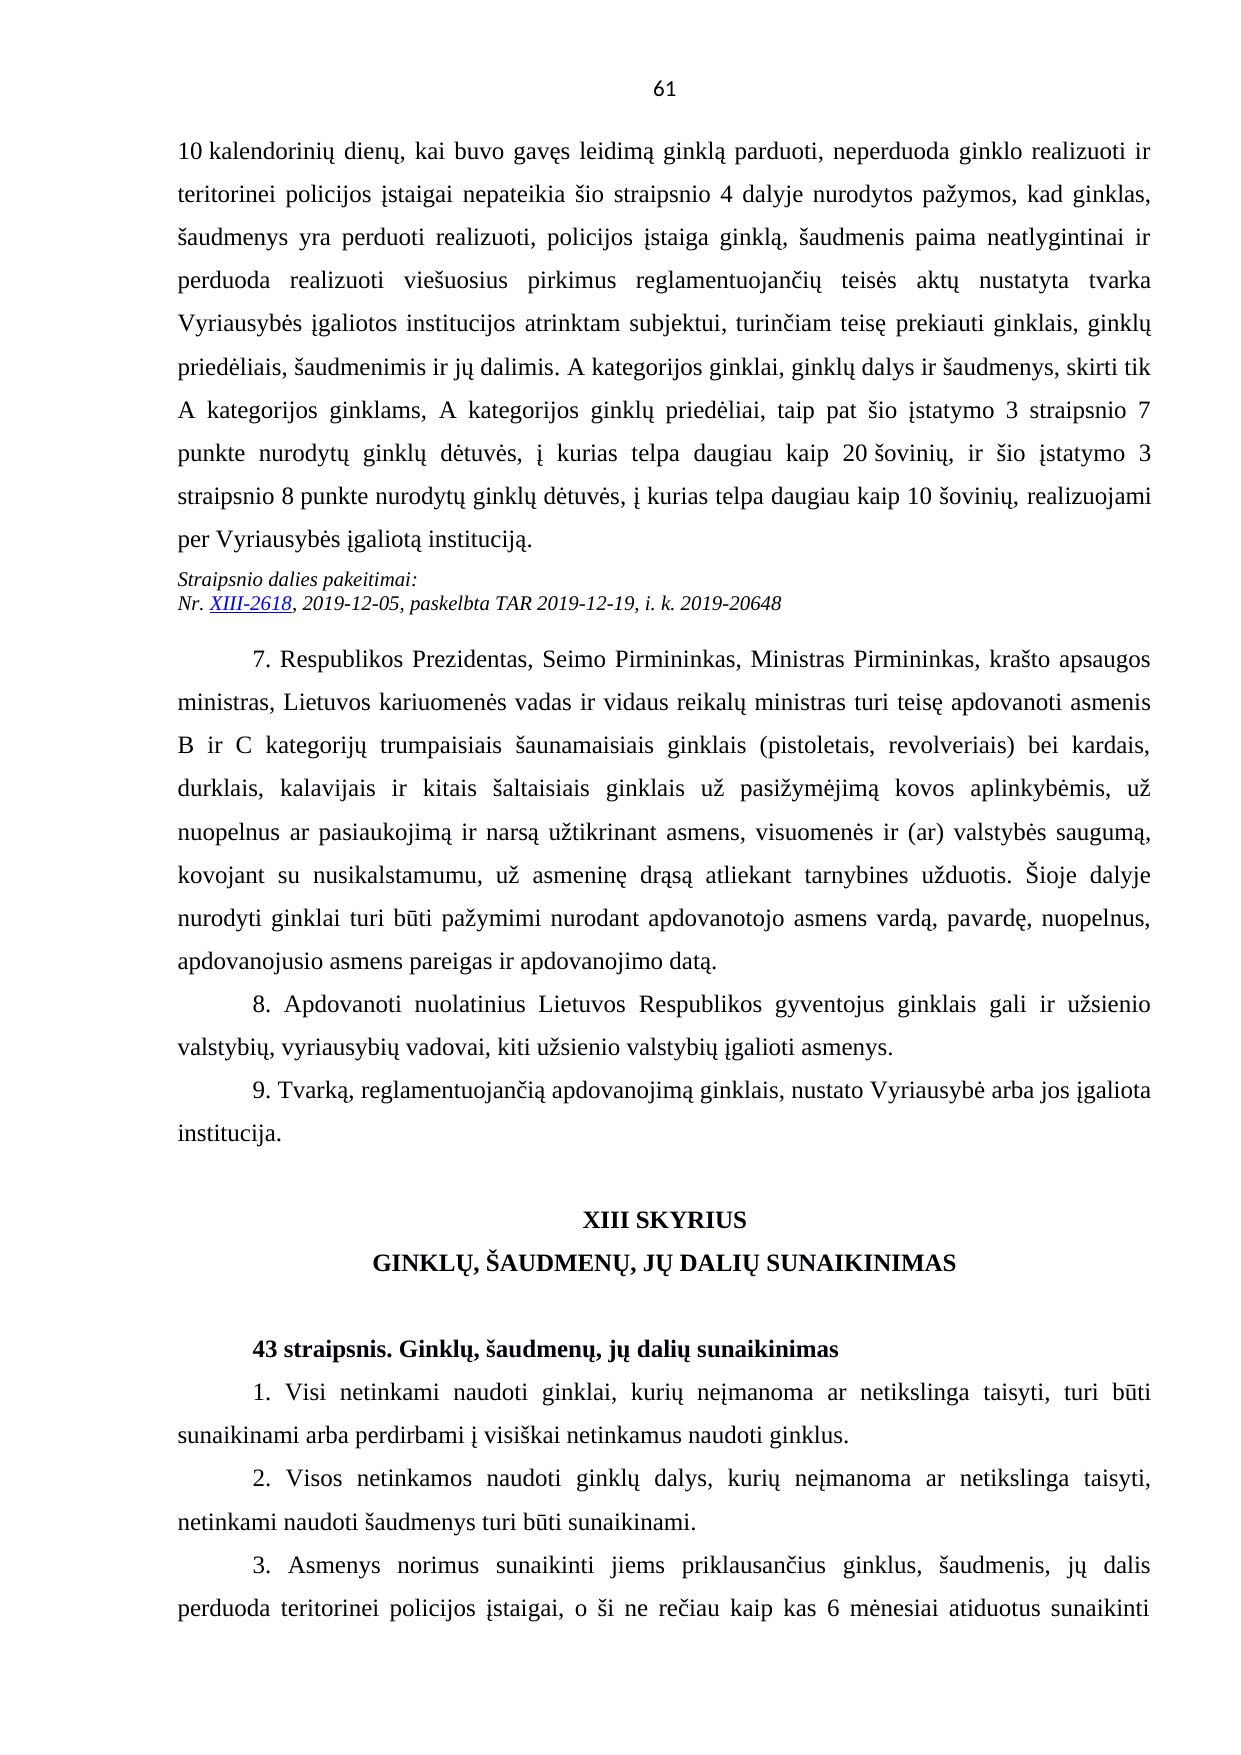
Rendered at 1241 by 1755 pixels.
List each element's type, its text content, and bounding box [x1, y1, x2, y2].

text 8. Apdovanoti nuolatinius Lietuvos Respublikos gyventojus ginklais gali ir užsienio valstybių, vyriausybių vadovai, kiti užsienio valstybių įgalioti asmenys. [177, 989, 1152, 1061]
text Straipsnio dalies pakeitimai: [177, 567, 1152, 591]
text 2. Visos netinkamos naudoti ginklų dalys, kurių neįmanoma ar netikslinga taisyti, netinkami naudoti šaudmenys turi būti sunaikinami. [177, 1463, 1152, 1535]
text XIII SKYRIUS [177, 1205, 1152, 1233]
text 3. Asmenys norimus sunaikinti jiems priklausančius ginklus, šaudmenis, jų dalis perduoda teritorinei policijos įstaigai, o ši ne rečiau kaip kas 6 mėnesiai atiduotus sunaikinti [177, 1550, 1152, 1622]
text 43 straipsnis. Ginklų, šaudmenų, jų dalių sunaikinimas [177, 1334, 1152, 1363]
text Nr. XIII-2618, 2019-12-05, paskelbta TAR 2019-12-19, i. k. 2019-20648 [177, 591, 1152, 615]
text 10 kalendorinių dienų, kai buvo gavęs leidimą ginklą parduoti, neperduoda ginklo realizuoti ir teritorinei policijos įstaigai nepateikia šio straipsnio 4 dalyje nurodytos pažymos, kad ginklas, šaudmenys yra perduoti realizuoti, policijos įstaiga ginklą, šaudmenis paima neatlygintinai ir perduoda realizuoti viešuosius pirkimus reglamentuojančių teisės aktų nustatyta tvarka Vyriausybės įgaliotos institucijos atrinktam subjektui, turinčiam teisę prekiauti ginklais, ginklų priedėliais, šaudmenimis ir jų dalimis. A kategorijos ginklai, ginklų dalys ir šaudmenys, skirti tik A kategorijos ginklams, A kategorijos ginklų priedėliai, taip pat šio įstatymo 3 straipsnio 7 punkte nurodytų ginklų dėtuvės, į kurias telpa daugiau kaip 20 šovinių, ir šio įstatymo 3 straipsnio 8 punkte nurodytų ginklų dėtuvės, į kurias telpa daugiau kaip 10 šovinių, realizuojami per Vyriausybės įgaliotą instituciją. [177, 136, 1152, 553]
text 9. Tvarką, reglamentuojančią apdovanojimą ginklais, nustato Vyriausybė arba jos įgaliota institucija. [177, 1075, 1152, 1147]
text 1. Visi netinkami naudoti ginklai, kurių neįmanoma ar netikslinga taisyti, turi būti sunaikinami arba perdirbami į visiškai netinkamus naudoti ginklus. [177, 1377, 1152, 1449]
text GINKLŲ, ŠAUDMENŲ, JŲ DALIŲ SUNAIKINIMAS [177, 1248, 1152, 1277]
text 7. Respublikos Prezidentas, Seimo Pirmininkas, Ministras Pirmininkas, krašto apsaugos ministras, Lietuvos kariuomenės vadas ir vidaus reikalų ministras turi teisę apdovanoti asmenis B ir C kategorijų trumpaisiais šaunamaisiais ginklais (pistoletais, revolveriais) bei kardais, durklais, kalavijais ir kitais šaltaisiais ginklais už pasižymėjimą kovos aplinkybėmis, už nuopelnus ar pasiaukojimą ir narsą užtikrinant asmens, visuomenės ir (ar) valstybės saugumą, kovojant su nusikalstamumu, už asmeninę drąsą atliekant tarnybines užduotis. Šioje dalyje nurodyti ginklai turi būti pažymimi nurodant apdovanotojo asmens vardą, pavardę, nuopelnus, apdovanojusio asmens pareigas ir apdovanojimo datą. [177, 644, 1152, 975]
